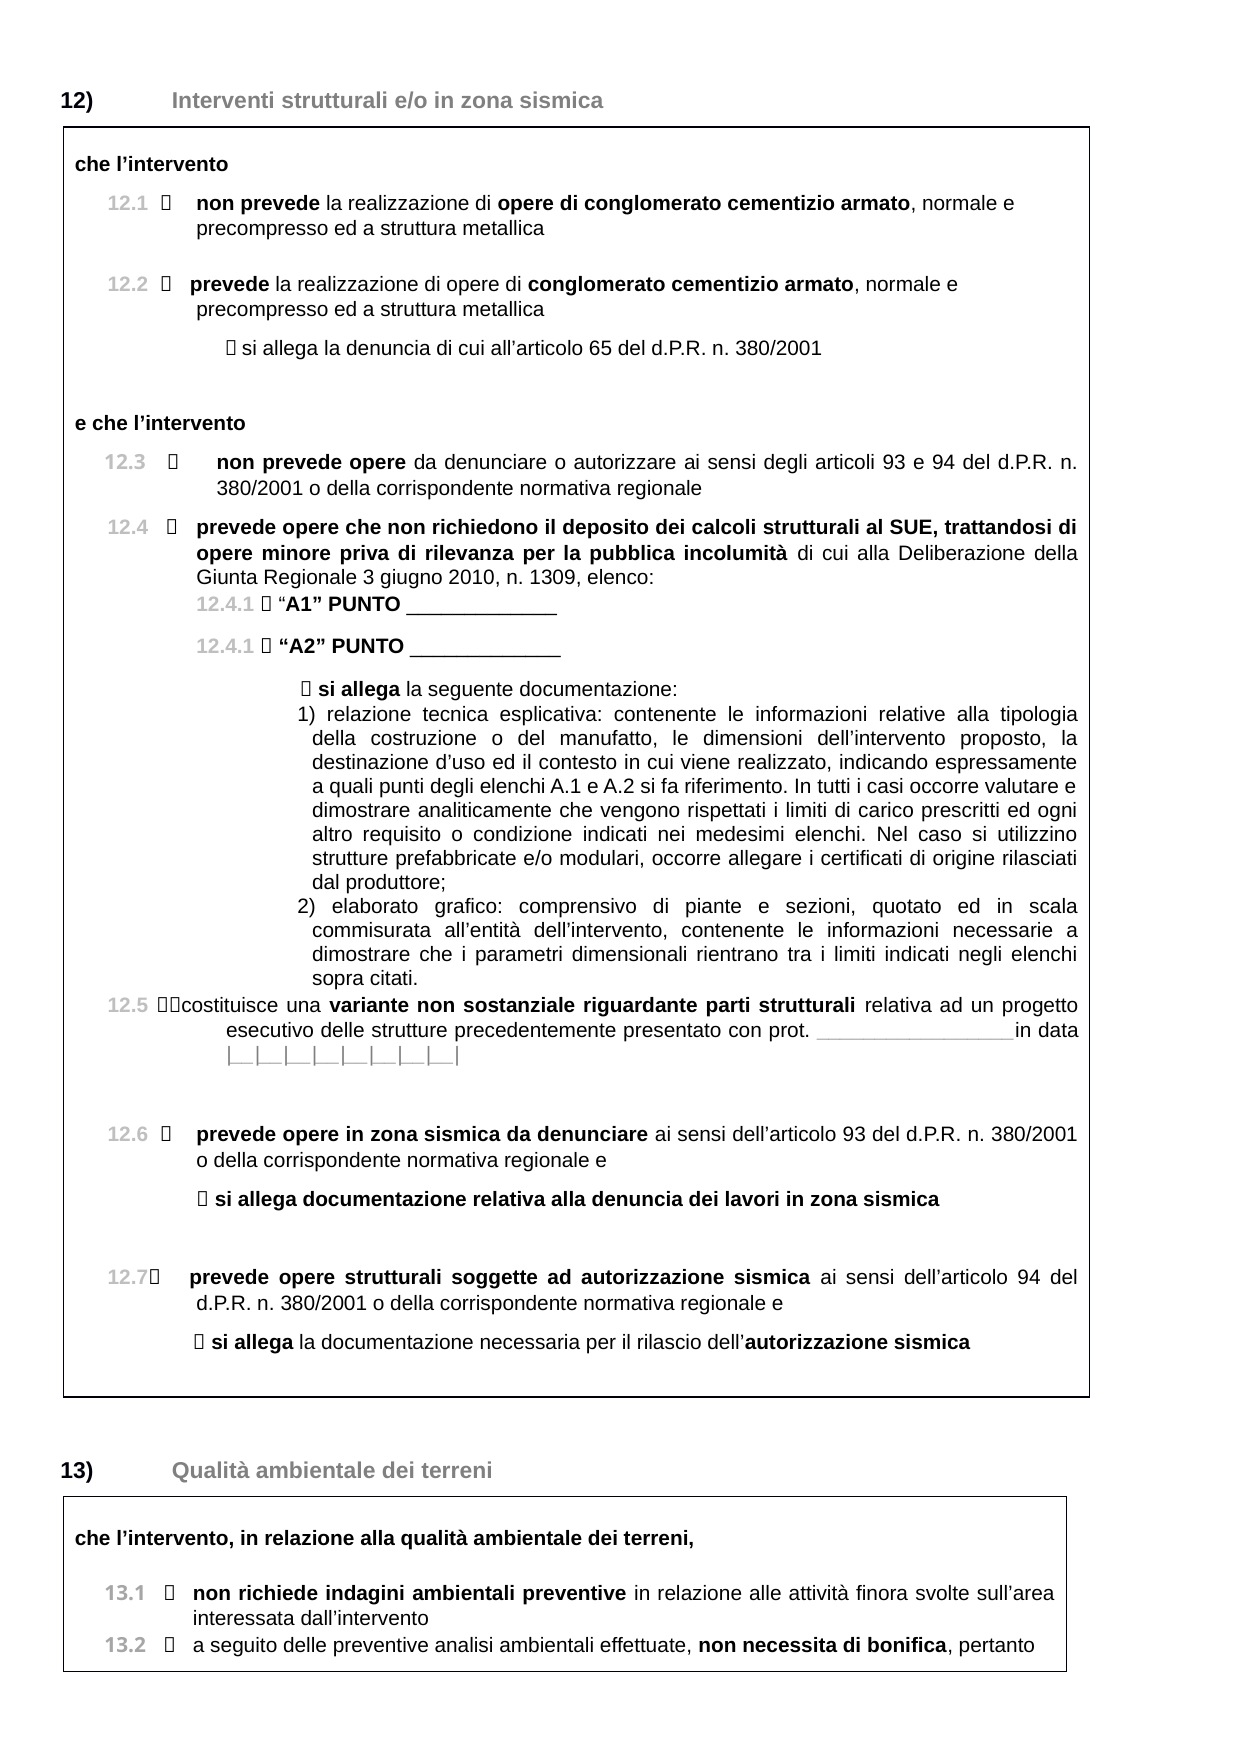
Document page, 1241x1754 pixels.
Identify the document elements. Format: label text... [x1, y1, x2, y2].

list Interventi strutturali e/o in zona sismica [60, 87, 1165, 114]
table_header che l’intervento, in relazione alla qualità ambientale dei terreni,  non richiede indagini ambientali preventive in relazione alle attività finora svolte sull’area interessata dall’intervento  a seguito delle preventive analisi ambientali effettuate, non necessita di bonifica, pertanto  si allegano i risultati delle analisi ambientali dei terreni  è stata oggetto di bonifica dei terreni con obiettivi compatibili con la destinazione d’uso del presente intervento, come risulta dalla certificazione conclusiva di avvenuta bonifica rilasciata da _______ in data |__|__|__|__|__|__|__|__| (rif. artt. 248, c. 2 e 242bis. c. 4 del d.lgs. n. 152/2006) [64, 1497, 1066, 1671]
table_header che l’intervento 12.1  non prevede la realizzazione di opere di conglomerato cementizio armato, normale e precompresso ed a struttura metallica 12.2  prevede la realizzazione di opere di conglomerato cementizio armato, normale e precompresso ed a struttura metallica  si allega la denuncia di cui all’articolo 65 del d.P.R. n. 380/2001 e che l’intervento  non prevede opere da denunciare o autorizzare ai sensi degli articoli 93 e 94 del d.P.R. n. 380/2001 o della corrispondente normativa regionale 12.4  prevede opere che non richiedono il deposito dei calcoli strutturali al SUE, trattandosi di opere minore priva di rilevanza per la pubblica incolumità di cui alla Deliberazione della Giunta Regionale 3 giugno 2010, n. 1309, elenco: 12.4.1  “A1” PUNTO _____________ 12.4.1  “A2” PUNTO _____________  si allega la seguente documentazione: 1) relazione tecnica esplicativa: contenente le informazioni relative alla tipologia della costruzione o del manufatto, le dimensioni dell’intervento proposto, la destinazione d’uso ed il contesto in cui viene realizzato, indicando espressamente a quali punti degli elenchi A.1 e A.2 si fa riferimento. In tutti i casi occorre valutare e dimostrare analiticamente che vengono rispettati i limiti di carico prescritti ed ogni altro requisito o condizione indicati nei medesimi elenchi. Nel caso si utilizzino strutture prefabbricate e/o modulari, occorre allegare i certificati di origine rilasciati dal produttore; 2) elaborato grafico: comprensivo di piante e sezioni, quotato ed in scala commisurata all’entità dell’intervento, contenente le informazioni necessarie a dimostrare che i parametri dimensionali rientrano tra i limiti indicati negli elenchi sopra citati. 12.5 costituisce una variante non sostanziale riguardante parti strutturali relativa ad un progetto esecutivo delle strutture precedentemente presentato con prot. _________________in data |__|__|__|__|__|__|__|__| 12.6  prevede opere in zona sismica da denunciare ai sensi dell’articolo 93 del d.P.R. n. 380/2001 o della corrispondente normativa regionale e  si allega documentazione relativa alla denuncia dei lavori in zona sismica 12.7 prevede opere strutturali soggette ad autorizzazione sismica ai sensi dell’articolo 94 del d.P.R. n. 380/2001 o della corrispondente normativa regionale e  si allega la documentazione necessaria per il rilascio dell’autorizzazione sismica [64, 128, 1089, 1396]
list Qualità ambientale dei terreni [60, 1457, 1165, 1483]
